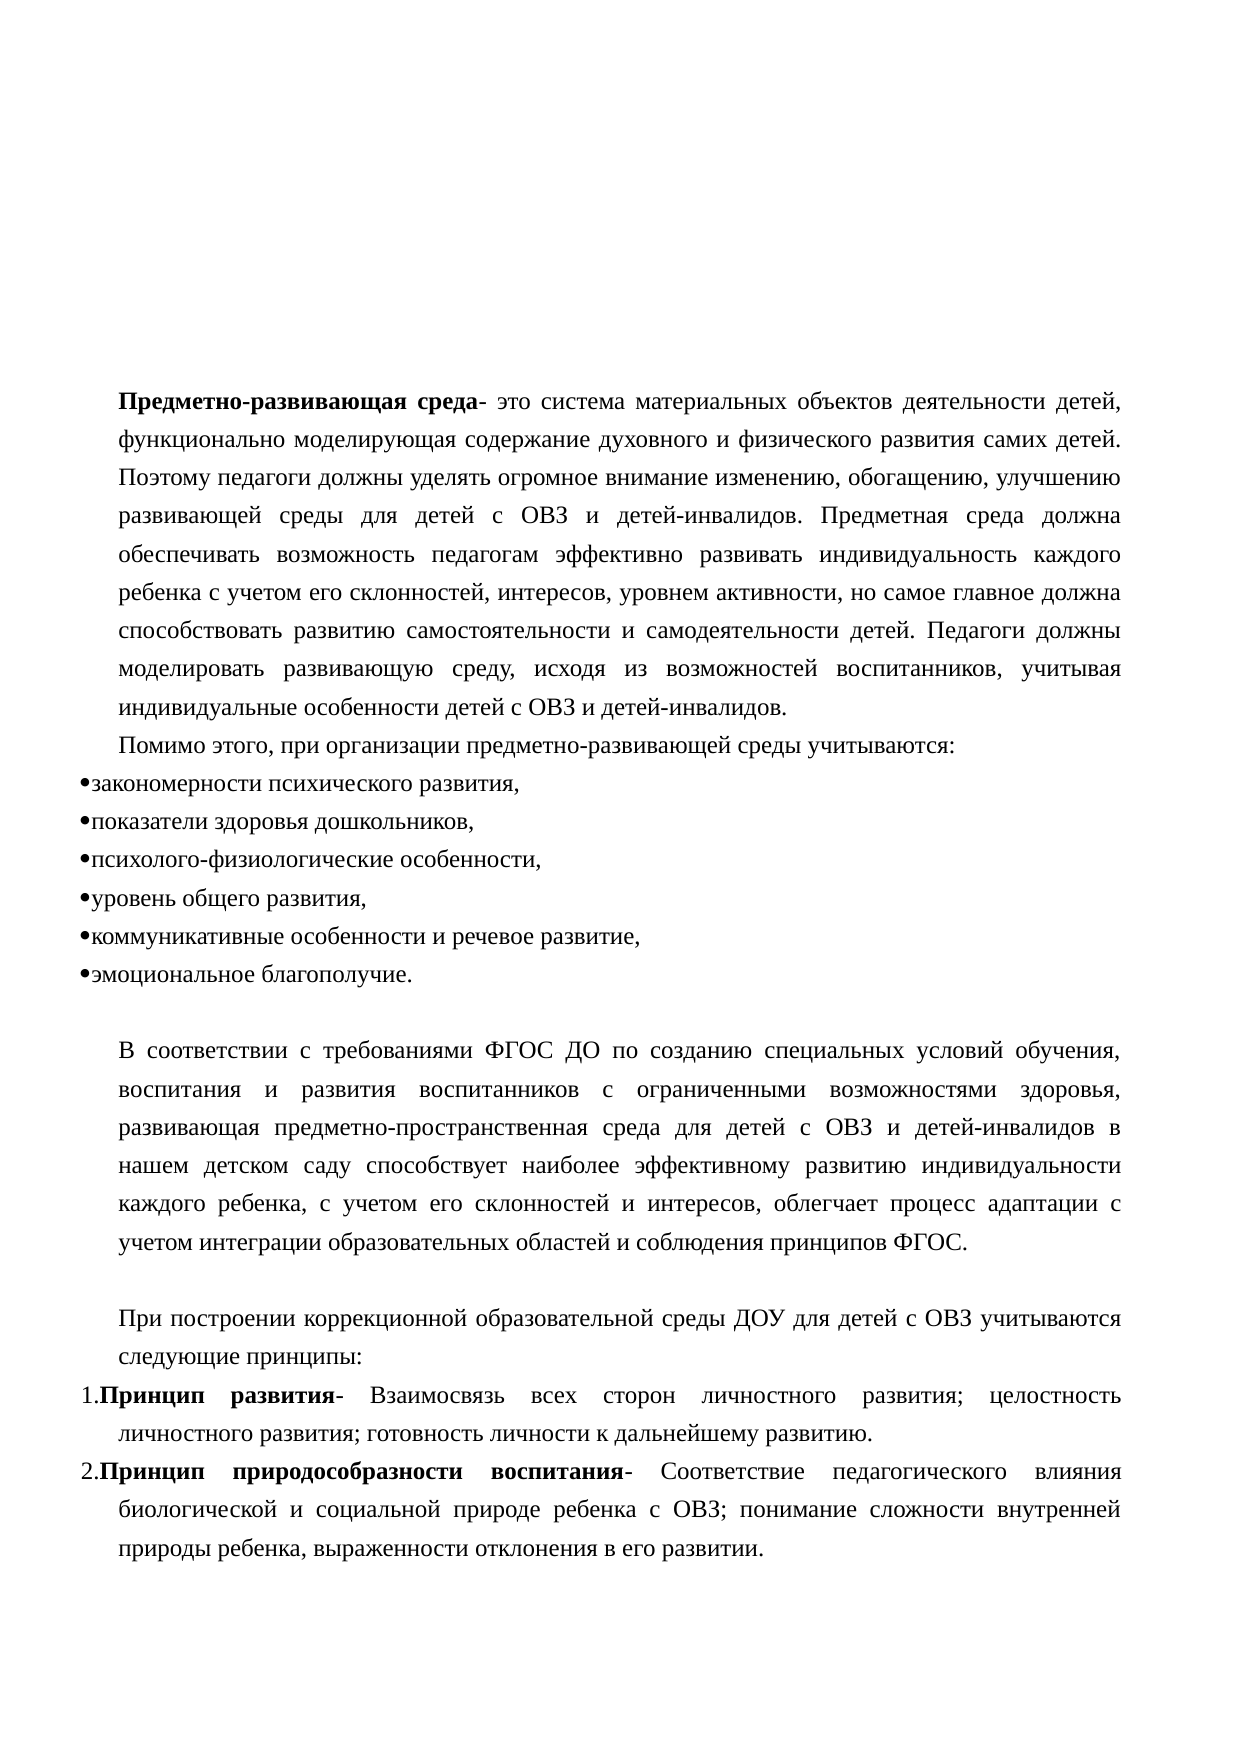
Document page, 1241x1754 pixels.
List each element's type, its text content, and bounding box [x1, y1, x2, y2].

text Предметно-развивающая среда- это система материальных объектов деятельности детей, функционально моделирующая содержание духовного и физического развития самих детей. Поэтому педагоги должны уделять огромное внимание изменению, обогащению, улучшению развивающей среды для детей с ОВЗ и детей-инвалидов. Предметная среда должна обеспечивать возможность педагогам эффективно развивать индивидуальность каждого ребенка с учетом его склонностей, интересов, уровнем активности, но самое главное должна способствовать развитию самостоятельности и самодеятельности детей. Педагоги должны моделировать развивающую среду, исходя из возможностей воспитанников, учитывая индивидуальные особенности детей с ОВЗ и детей-инвалидов. [118, 386, 1122, 720]
text ·коммуникативные особенности и речевое развитие, [81, 921, 1122, 950]
text ·психолого-физиологические особенности, [81, 844, 1122, 873]
text ·эмоциональное благополучие. [81, 959, 1122, 988]
text 1.Принцип развития- Взаимосвязь всех сторон личностного развития; целостность личностного развития; готовность личности к дальнейшему развитию. [81, 1380, 1122, 1447]
text При построении коррекционной образовательной среды ДОУ для детей с ОВЗ учитываются следующие принципы: [118, 1265, 1122, 1370]
text В соответствии с требованиями ФГОС ДО по созданию специальных условий обучения, воспитания и развития воспитанников с ограниченными возможностями здоровья, развивающая предметно-пространственная среда для детей с ОВЗ и детей-инвалидов в нашем детском саду способствует наиболее эффективному развитию индивидуальности каждого ребенка, с учетом его склонностей и интересов, облегчает процесс адаптации с учетом интеграции образовательных областей и соблюдения принципов ФГОС. [118, 997, 1122, 1256]
text ·показатели здоровья дошкольников, [81, 806, 1122, 835]
text ·уровень общего развития, [81, 883, 1122, 911]
text Помимо этого, при организации предметно-развивающей среды учитываются: [118, 730, 1122, 758]
text ·закономерности психического развития, [81, 768, 1122, 797]
text 2.Принцип природособразности воспитания- Соответствие педагогического влияния биологической и социальной природе ребенка с ОВЗ; понимание сложности внутренней природы ребенка, выраженности отклонения в его развитии. [81, 1456, 1122, 1561]
